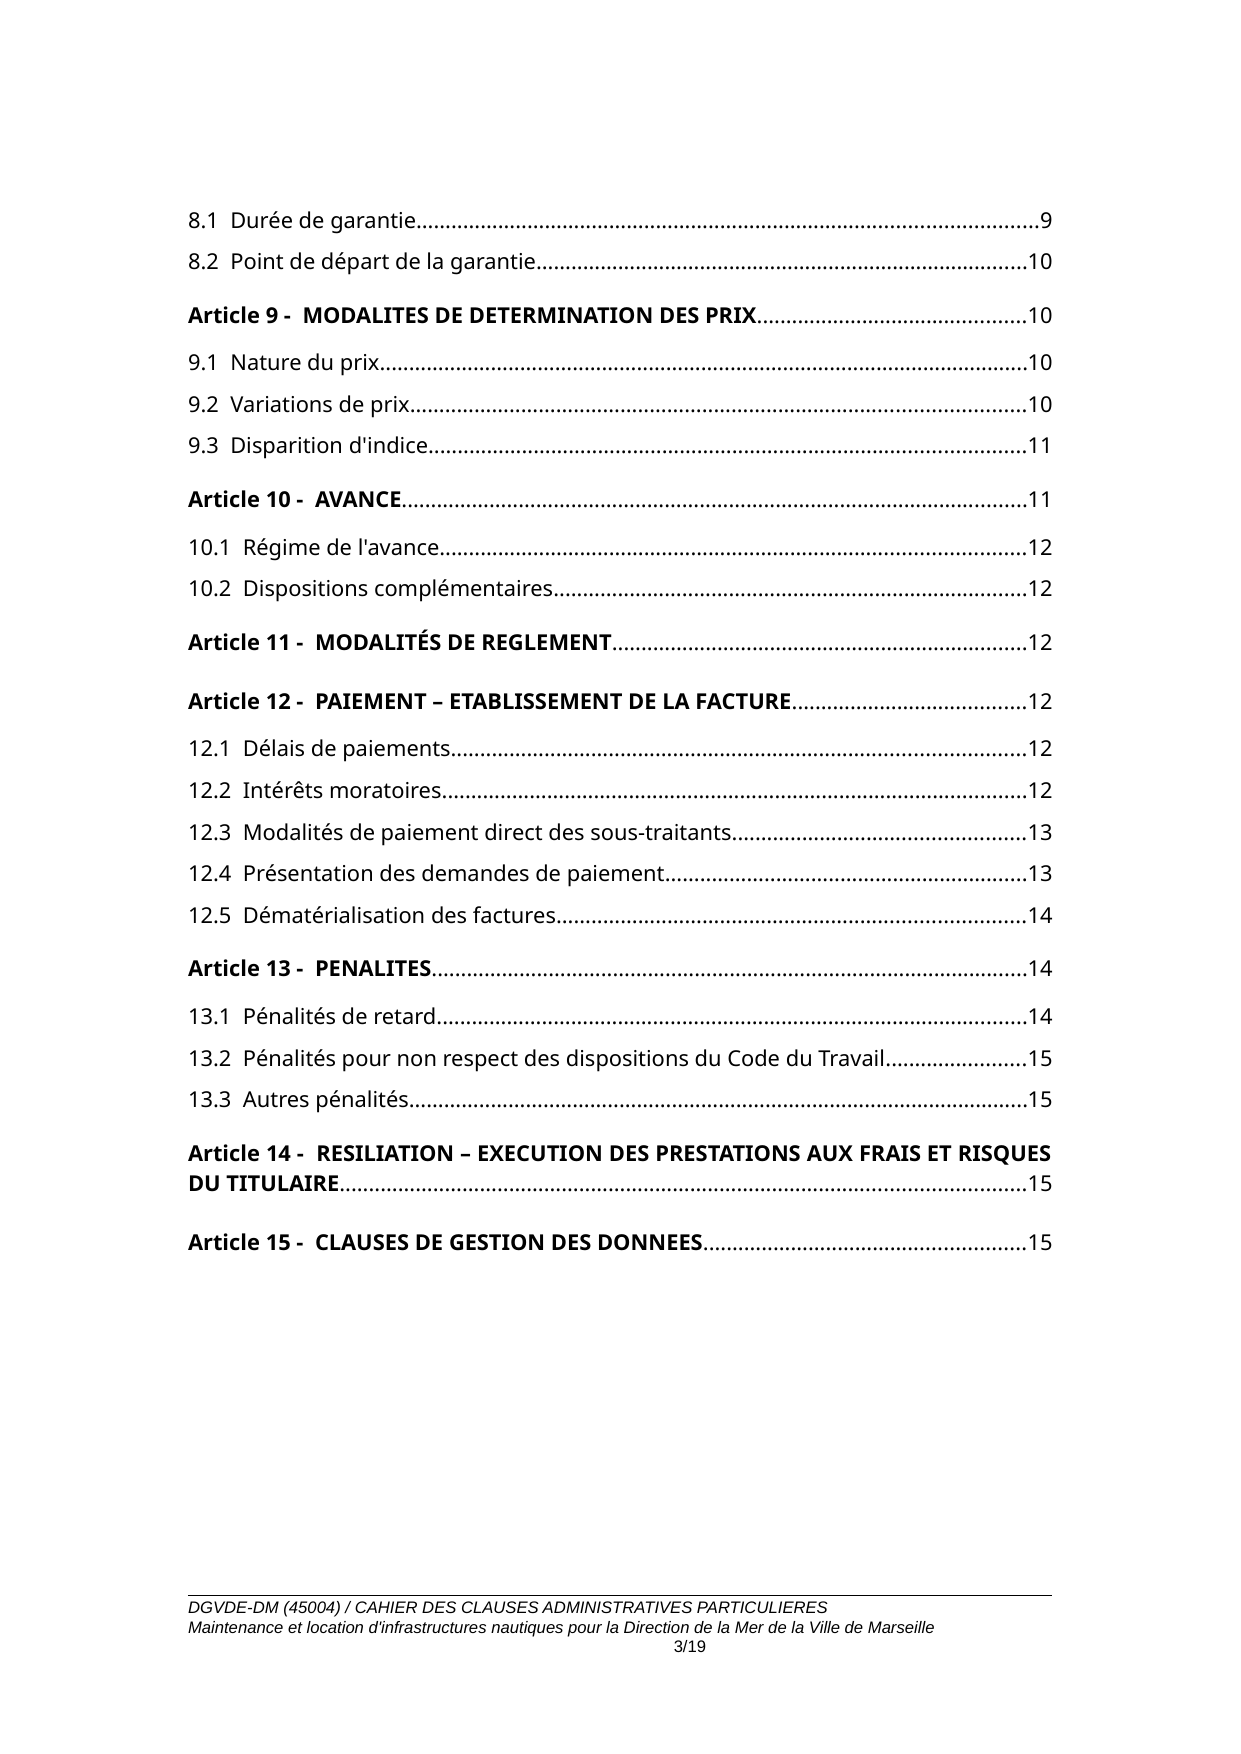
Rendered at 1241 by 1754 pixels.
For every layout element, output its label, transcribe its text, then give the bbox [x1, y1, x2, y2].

text 10.2 Dispositions complémentaires 12 [188, 573, 1052, 603]
text 13.3 Autres pénalités 15 [188, 1084, 1052, 1114]
text 12.3 Modalités de paiement direct des sous-traitants 13 [188, 817, 1052, 846]
text Article 12 - PAIEMENT – ETABLISSEMENT DE LA FACTURE 12 [188, 686, 1052, 716]
text 12.4 Présentation des demandes de paiement 13 [188, 858, 1052, 888]
text 12.2 Intérêts moratoires 12 [188, 775, 1052, 805]
text 13.2 Pénalités pour non respect des dispositions du Code du Travail 15 [188, 1043, 1052, 1072]
text 13.1 Pénalités de retard 14 [188, 1001, 1052, 1031]
text Article 11 - MODALITÉS DE REGLEMENT 12 [188, 627, 1052, 656]
text Article 13 - PENALITES 14 [188, 953, 1052, 983]
text Article 15 - CLAUSES DE GESTION DES DONNEES 15 [188, 1227, 1052, 1257]
text 12.1 Délais de paiements 12 [188, 733, 1052, 763]
text Article 14 - RESILIATION – EXECUTION DES PRESTATIONS AUX FRAIS ET RISQUES DU TITULAIRE 15 [188, 1138, 1052, 1197]
text 8.2 Point de départ de la garantie 10 [188, 246, 1052, 276]
text 12.5 Dématérialisation des factures 14 [188, 900, 1052, 930]
text 9.3 Disparition d'indice 11 [188, 431, 1052, 460]
text 9.2 Variations de prix 10 [188, 389, 1052, 419]
text 8.1 Durée de garantie 9 [188, 204, 1052, 234]
text Article 10 - AVANCE 11 [188, 484, 1052, 514]
text 10.1 Régime de l'avance 12 [188, 531, 1052, 561]
text 9.1 Nature du prix 10 [188, 347, 1052, 377]
text Article 9 - MODALITES DE DETERMINATION DES PRIX 10 [188, 300, 1052, 329]
